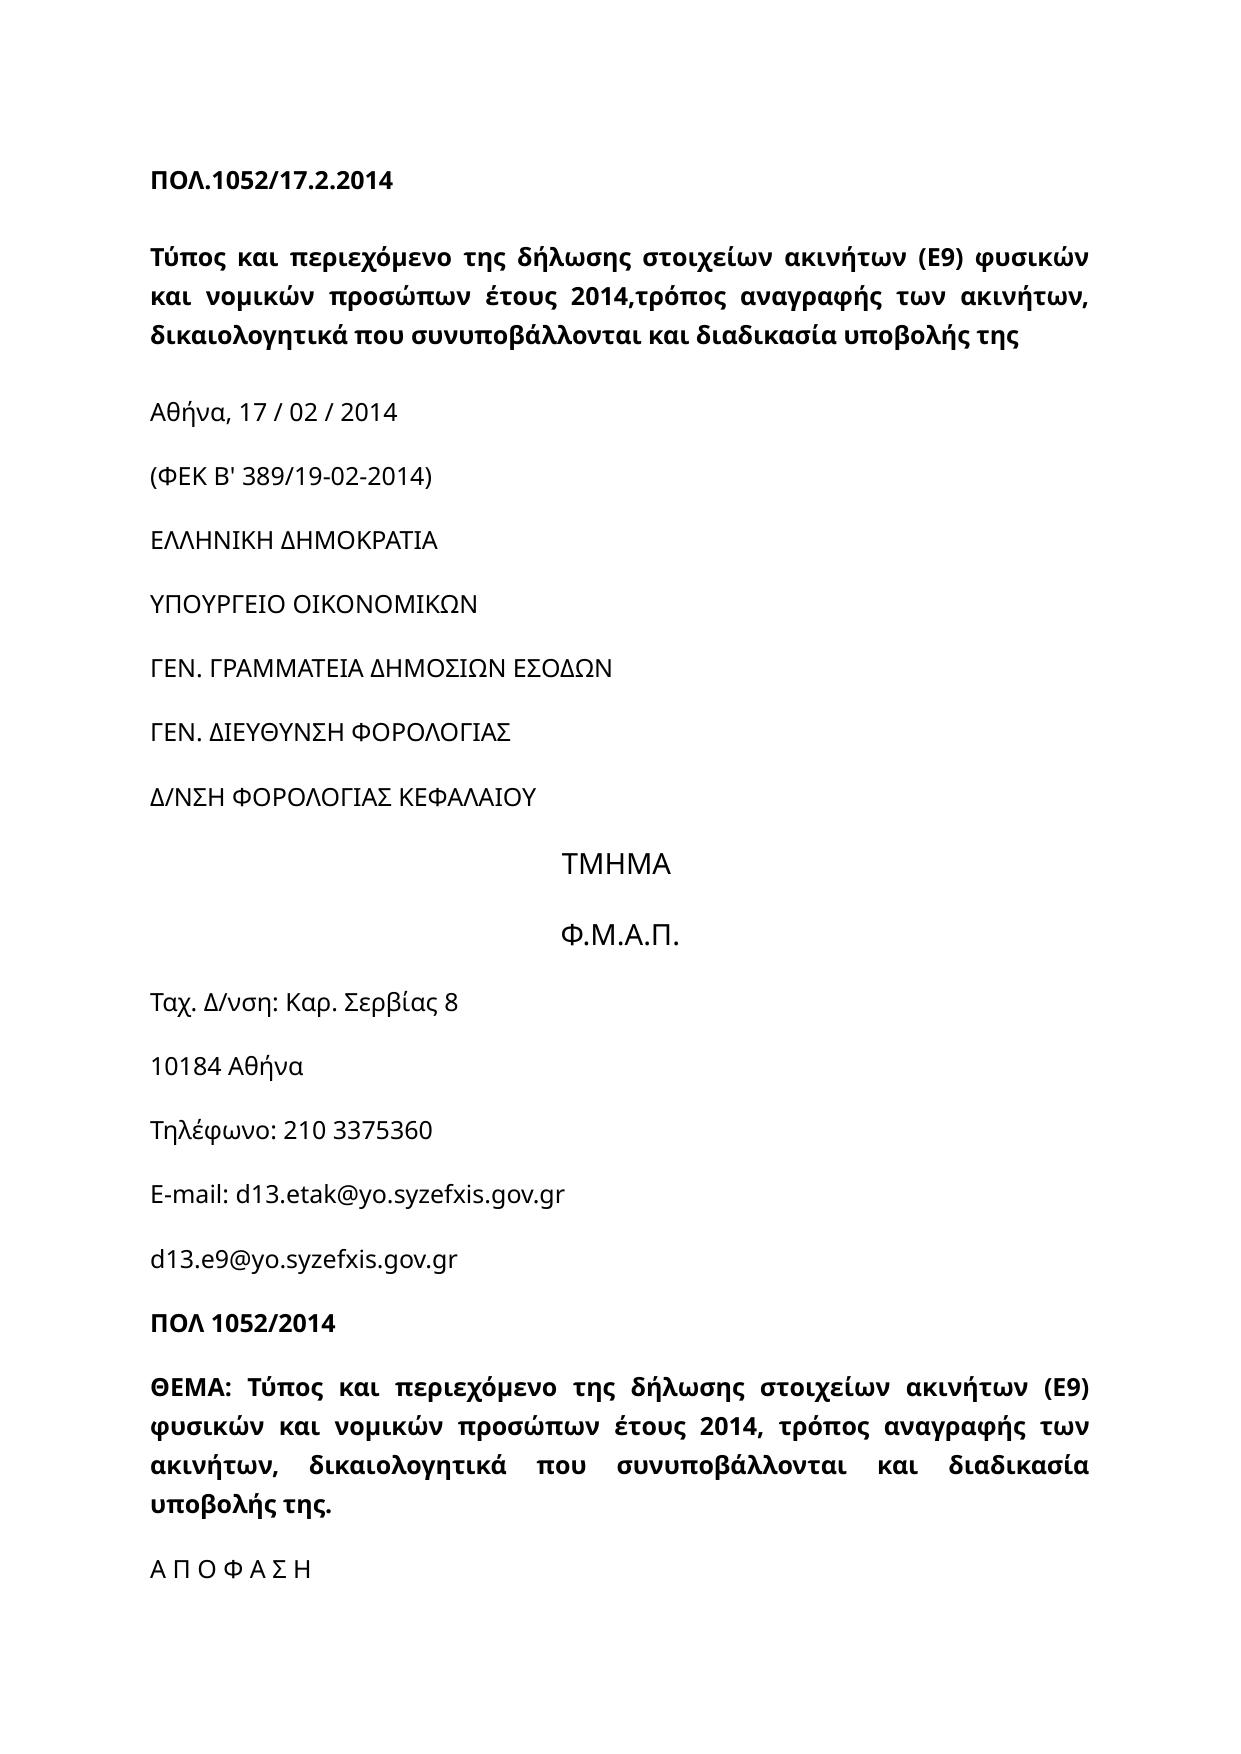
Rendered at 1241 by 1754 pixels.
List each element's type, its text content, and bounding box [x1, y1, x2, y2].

text ΓΕΝ. ΔΙΕΥΘΥΝΣΗ ΦΟΡΟΛΟΓΙΑΣ [150, 715, 1090, 749]
text 10184 Αθήνα [150, 1049, 1090, 1083]
text ΘΕΜΑ: Τύπος και περιεχόμενο της δήλωσης στοιχείων ακινήτων (Ε9) φυσικών και νομικών προσώπων έτους 2014, τρόπος αναγραφής των ακινήτων, δικαιολογητικά που συνυποβάλλονται και διαδικασία υποβολής της. [150, 1369, 1090, 1521]
text E-mail: d13.etak@yo.syzefxis.gov.gr [150, 1177, 1090, 1211]
text ΓΕΝ. ΓΡΑΜΜΑΤΕΙΑ ΔΗΜΟΣΙΩΝ ΕΣΟΔΩΝ [150, 651, 1090, 685]
text Τηλέφωνο: 210 3375360 [150, 1113, 1090, 1147]
text d13.e9@yo.syzefxis.gov.gr [150, 1241, 1090, 1275]
text ΠΟΛ 1052/2014 [150, 1305, 1090, 1339]
text Αθήνα, 17 / 02 / 2014 [150, 394, 1090, 428]
text ΥΠΟΥΡΓΕΙΟ ΟΙΚΟΝΟΜΙΚΩΝ [150, 587, 1090, 621]
text Δ/ΝΣΗ ΦΟΡΟΛΟΓΙΑΣ ΚΕΦΑΛΑΙΟΥ [150, 779, 1090, 813]
text Ταχ. Δ/νση: Καρ. Σερβίας 8 [150, 984, 1090, 1019]
title Τύπος και περιεχόμενο της δήλωσης στοιχείων ακινήτων (Ε9) φυσικών και νομικών προσώπων έτους 2014,τρόπος αναγραφής των ακινήτων, δικαιολογητικά που συνυποβάλλονται και διαδικασία υποβολής της [150, 239, 1090, 352]
text Α Π Ο Φ Α Σ Η [150, 1551, 1090, 1585]
text (ΦΕΚ Β' 389/19-02-2014) [150, 458, 1090, 492]
title ΠΟΛ.1052/17.2.2014 [150, 162, 1090, 197]
subtitle Φ.Μ.Α.Π. [150, 914, 1090, 954]
subtitle ΤΜΗΜΑ [150, 843, 1090, 883]
text ΕΛΛΗΝΙΚΗ ΔΗΜΟΚΡΑΤΙΑ [150, 522, 1090, 557]
